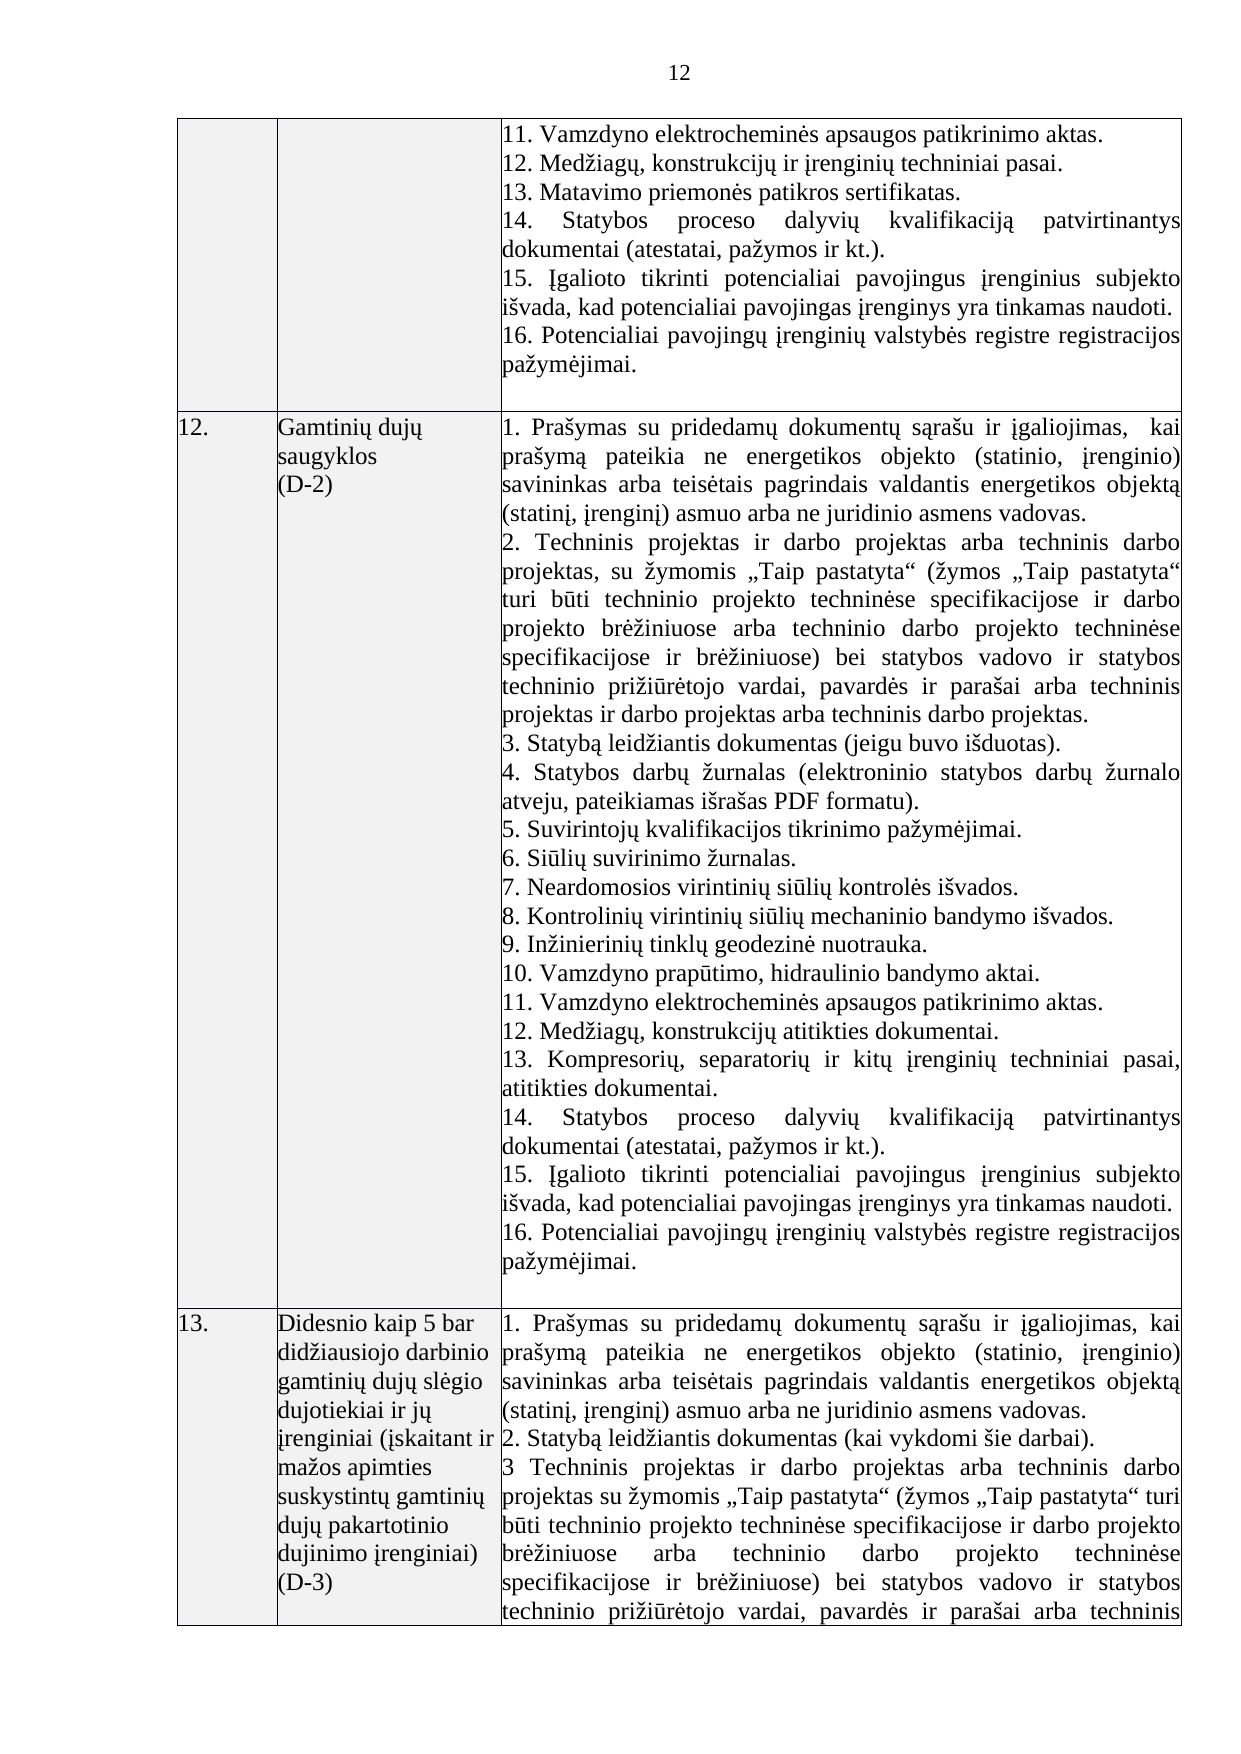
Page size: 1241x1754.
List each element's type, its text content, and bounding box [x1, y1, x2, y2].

table_cell 1. Prašymas su pridedamų dokumentų sąrašu ir įgaliojimas, kai prašymą pateikia ne energetikos objekto (statinio, įrenginio) savininkas arba teisėtais pagrindais valdantis energetikos objektą (statinį, įrenginį) asmuo arba ne juridinio asmens vadovas. 2. Techninis projektas ir darbo projektas arba techninis darbo projektas, su žymomis „Taip pastatyta“ (žymos „Taip pastatyta“ turi būti techninio projekto techninėse specifikacijose ir darbo projekto brėžiniuose arba techninio darbo projekto techninėse specifikacijose ir brėžiniuose) bei statybos vadovo ir statybos techninio prižiūrėtojo vardai, pavardės ir parašai arba techninis projektas ir darbo projektas arba techninis darbo projektas. 3. Statybą leidžiantis dokumentas (jeigu buvo išduotas). 4. Statybos darbų žurnalas (elektroninio statybos darbų žurnalo atveju, pateikiamas išrašas PDF formatu). 5. Suvirintojų kvalifikacijos tikrinimo pažymėjimai. 6. Siūlių suvirinimo žurnalas. 7. Neardomosios virintinių siūlių kontrolės išvados. 8. Kontrolinių virintinių siūlių mechaninio bandymo išvados. 9. Inžinierinių tinklų geodezinė nuotrauka. 10. Vamzdyno prapūtimo, hidraulinio bandymo aktai. 11. Vamzdyno elektrocheminės apsaugos patikrinimo aktas. 12. Medžiagų, konstrukcijų atitikties dokumentai. 13. Kompresorių, separatorių ir kitų įrenginių techniniai pasai, atitikties dokumentai. 14. Statybos proceso dalyvių kvalifikaciją patvirtinantys dokumentai (atestatai, pažymos ir kt.). 15. Įgalioto tikrinti potencialiai pavojingus įrenginius subjekto išvada, kad potencialiai pavojingas įrenginys yra tinkamas naudoti. 16. Potencialiai pavojingų įrenginių valstybės registre registracijos pažymėjimai. [502, 412, 1181, 1307]
table_cell Didesnio kaip 5 bar didžiausiojo darbinio gamtinių dujų slėgio dujotiekiai ir jų įrenginiai (įskaitant ir mažos apimties suskystintų gamtinių dujų pakartotinio dujinimo įrenginiai) (D-3) [278, 1309, 501, 1625]
table_cell 11. Vamzdyno elektrocheminės apsaugos patikrinimo aktas. 12. Medžiagų, konstrukcijų ir įrenginių techniniai pasai. 13. Matavimo priemonės patikros sertifikatas. 14. Statybos proceso dalyvių kvalifikaciją patvirtinantys dokumentai (atestatai, pažymos ir kt.). 15. Įgalioto tikrinti potencialiai pavojingus įrenginius subjekto išvada, kad potencialiai pavojingas įrenginys yra tinkamas naudoti. 16. Potencialiai pavojingų įrenginių valstybės registre registracijos pažymėjimai. [502, 119, 1181, 411]
table_cell 1. Prašymas su pridedamų dokumentų sąrašu ir įgaliojimas, kai prašymą pateikia ne energetikos objekto (statinio, įrenginio) savininkas arba teisėtais pagrindais valdantis energetikos objektą (statinį, įrenginį) asmuo arba ne juridinio asmens vadovas. 2. Statybą leidžiantis dokumentas (kai vykdomi šie darbai). 3 Techninis projektas ir darbo projektas arba techninis darbo projektas su žymomis „Taip pastatyta“ (žymos „Taip pastatyta“ turi būti techninio projekto techninėse specifikacijose ir darbo projekto brėžiniuose arba techninio darbo projekto techninėse specifikacijose ir brėžiniuose) bei statybos vadovo ir statybos techninio prižiūrėtojo vardai, pavardės ir parašai arba techninis [502, 1309, 1181, 1625]
table_cell 13. [178, 1309, 277, 1625]
table_cell [178, 119, 277, 411]
table_cell 12. [178, 412, 277, 1307]
table_cell Gamtinių dujų saugyklos (D-2) [278, 412, 501, 1307]
table_cell [278, 119, 501, 411]
